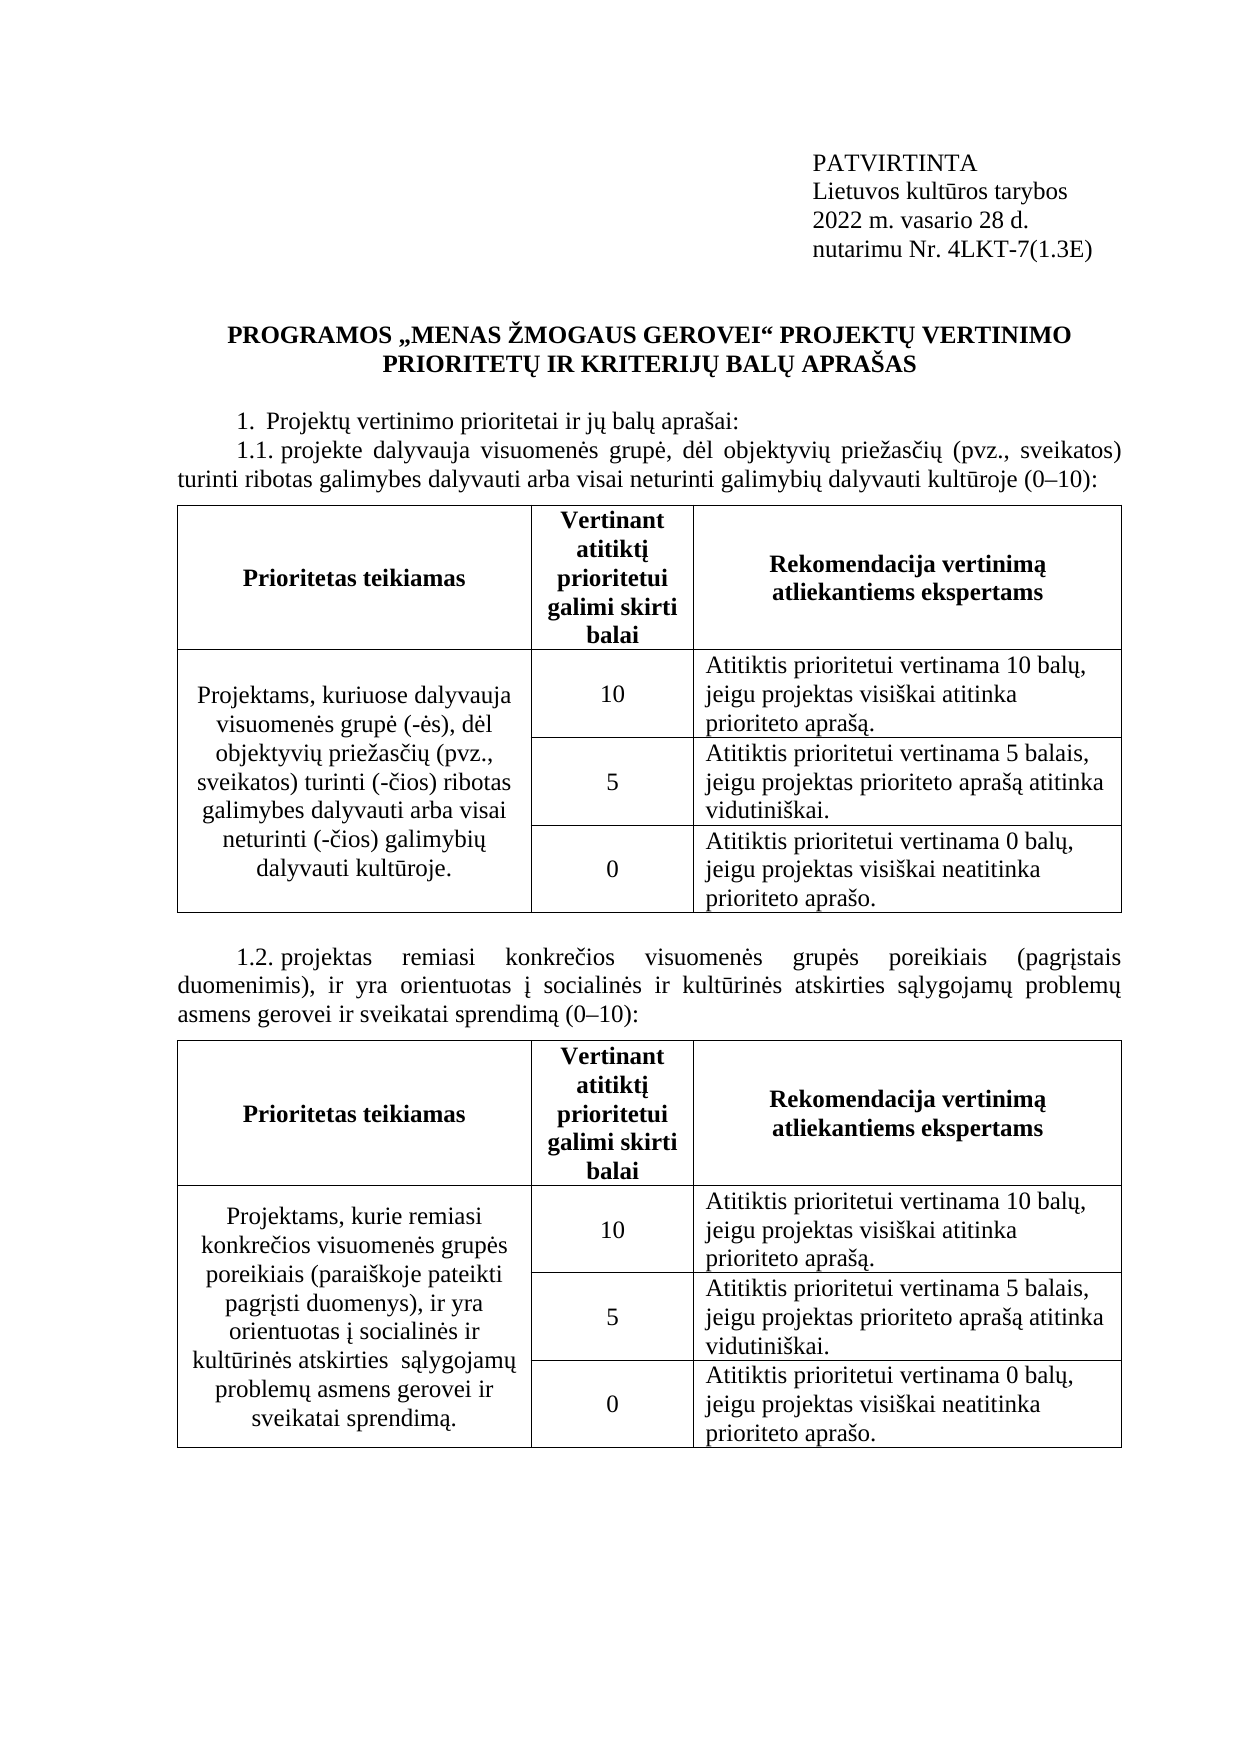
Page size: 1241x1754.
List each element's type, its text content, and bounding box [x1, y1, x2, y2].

table_cell Atitiktis prioritetui vertinama 10 balų, jeigu projektas visiškai atitinka prioriteto aprašą. [694, 1186, 1121, 1272]
table_cell Atitiktis prioritetui vertinama 0 balų, jeigu projektas visiškai neatitinka prioriteto aprašo. [694, 826, 1121, 912]
table_header Rekomendacija vertinimą atliekantiems ekspertams [694, 1041, 1121, 1185]
text 2022 m. vasario 28 d. [812, 205, 1122, 234]
table_cell Atitiktis prioritetui vertinama 5 balais, jeigu projektas prioriteto aprašą atitinka vidutiniškai. [694, 738, 1121, 825]
text 1.1. projekte dalyvauja visuomenės grupė, dėl objektyvių priežasčių (pvz., sveikatos) turinti ribotas galimybes dalyvauti arba visai neturinti galimybių dalyvauti kultūroje (0–10): [177, 435, 1122, 493]
text nutarimu Nr. 4LKT-7(1.3E) [812, 234, 1122, 263]
table_cell 5 [532, 738, 693, 825]
table_cell Atitiktis prioritetui vertinama 5 balais, jeigu projektas prioriteto aprašą atitinka vidutiniškai. [694, 1273, 1121, 1359]
table_cell Projektams, kuriuose dalyvauja visuomenės grupė (-ės), dėl objektyvių priežasčių (pvz., sveikatos) turinti (-čios) ribotas galimybes dalyvauti arba visai neturinti (-čios) galimybių dalyvauti kultūroje. [178, 650, 531, 912]
table_cell Projektams, kurie remiasi konkrečios visuomenės grupės poreikiais (paraiškoje pateikti pagrįsti duomenys), ir yra orientuotas į socialinės ir kultūrinės atskirties sąlygojamų problemų asmens gerovei ir sveikatai sprendimą. [178, 1186, 531, 1447]
text 1. Projektų vertinimo prioritetai ir jų balų aprašai: [177, 406, 1122, 435]
table_header Prioritetas teikiamas [178, 506, 531, 649]
table_cell 0 [532, 826, 693, 912]
table_header Rekomendacija vertinimą atliekantiems ekspertams [694, 506, 1121, 649]
table_cell 10 [532, 1186, 693, 1272]
text Lietuvos kultūros tarybos [812, 176, 1122, 205]
table_cell Atitiktis prioritetui vertinama 0 balų, jeigu projektas visiškai neatitinka prioriteto aprašo. [694, 1361, 1121, 1447]
text PROGRAMOS „MENAS ŽMOGAUS GEROVEI“ PROJEKTŲ VERTINIMO PRIORITETŲ IR KRITERIJŲ BALŲ APRAŠAS [177, 320, 1122, 378]
table_cell 10 [532, 650, 693, 737]
table_cell 0 [532, 1361, 693, 1447]
table_header Prioritetas teikiamas [178, 1041, 531, 1185]
table_header Vertinant atitiktį prioritetui galimi skirti balai [532, 506, 693, 649]
table_cell Atitiktis prioritetui vertinama 10 balų, jeigu projektas visiškai atitinka prioriteto aprašą. [694, 650, 1121, 737]
text PATVIRTINTA [812, 148, 1122, 176]
table_cell 5 [532, 1273, 693, 1359]
table_header Vertinant atitiktį prioritetui galimi skirti balai [532, 1041, 693, 1185]
text 1.2. projektas remiasi konkrečios visuomenės grupės poreikiais (pagrįstais duomenimis), ir yra orientuotas į socialinės ir kultūrinės atskirties sąlygojamų problemų asmens gerovei ir sveikatai sprendimą (0–10): [177, 942, 1122, 1028]
